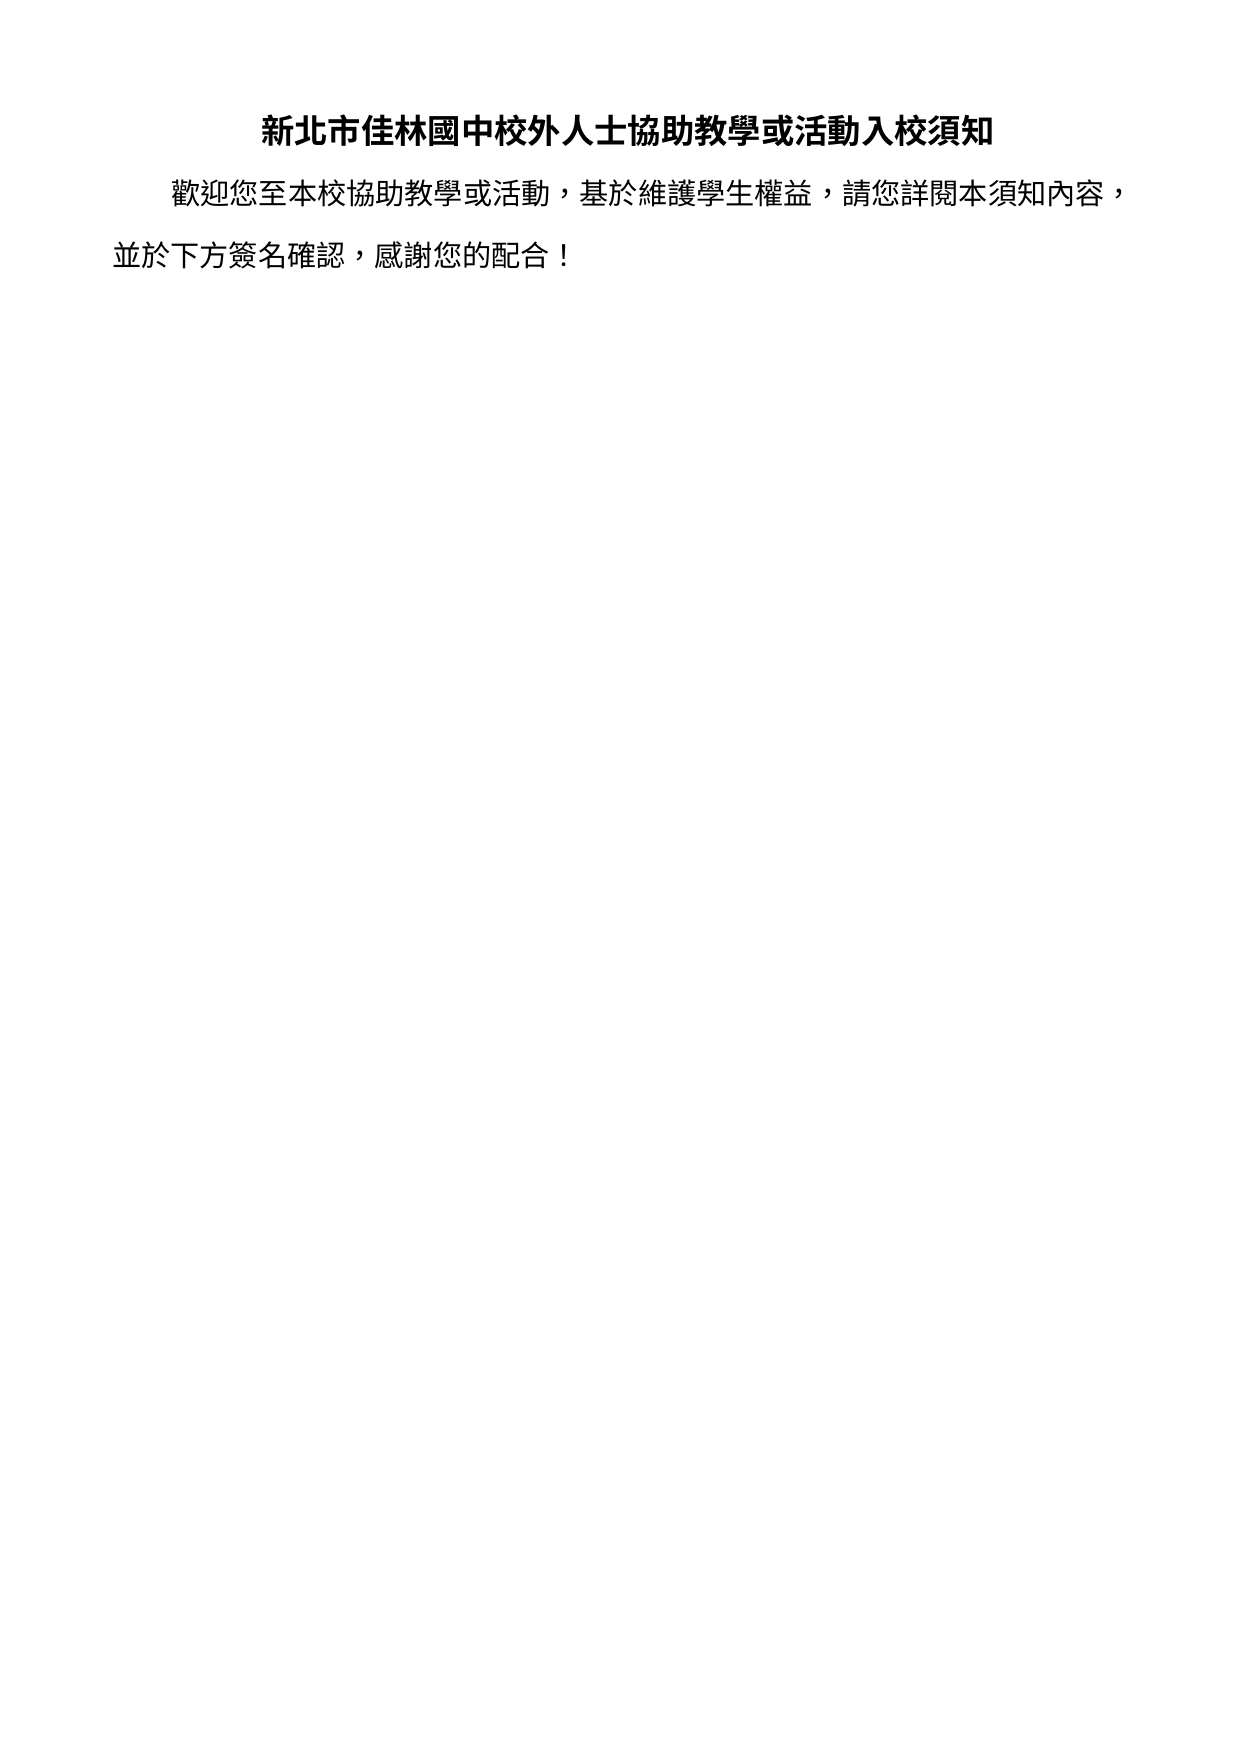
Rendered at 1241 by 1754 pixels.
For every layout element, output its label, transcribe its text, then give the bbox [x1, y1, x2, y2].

text 歡迎您至本校協助教學或活動，基於維護學生權益，請您詳閱本須知內容，並於下方簽名確認，感謝您的配合！ [112, 150, 1128, 275]
text 新北市佳林國中校外人士協助教學或活動入校須知 [127, 87, 1128, 150]
